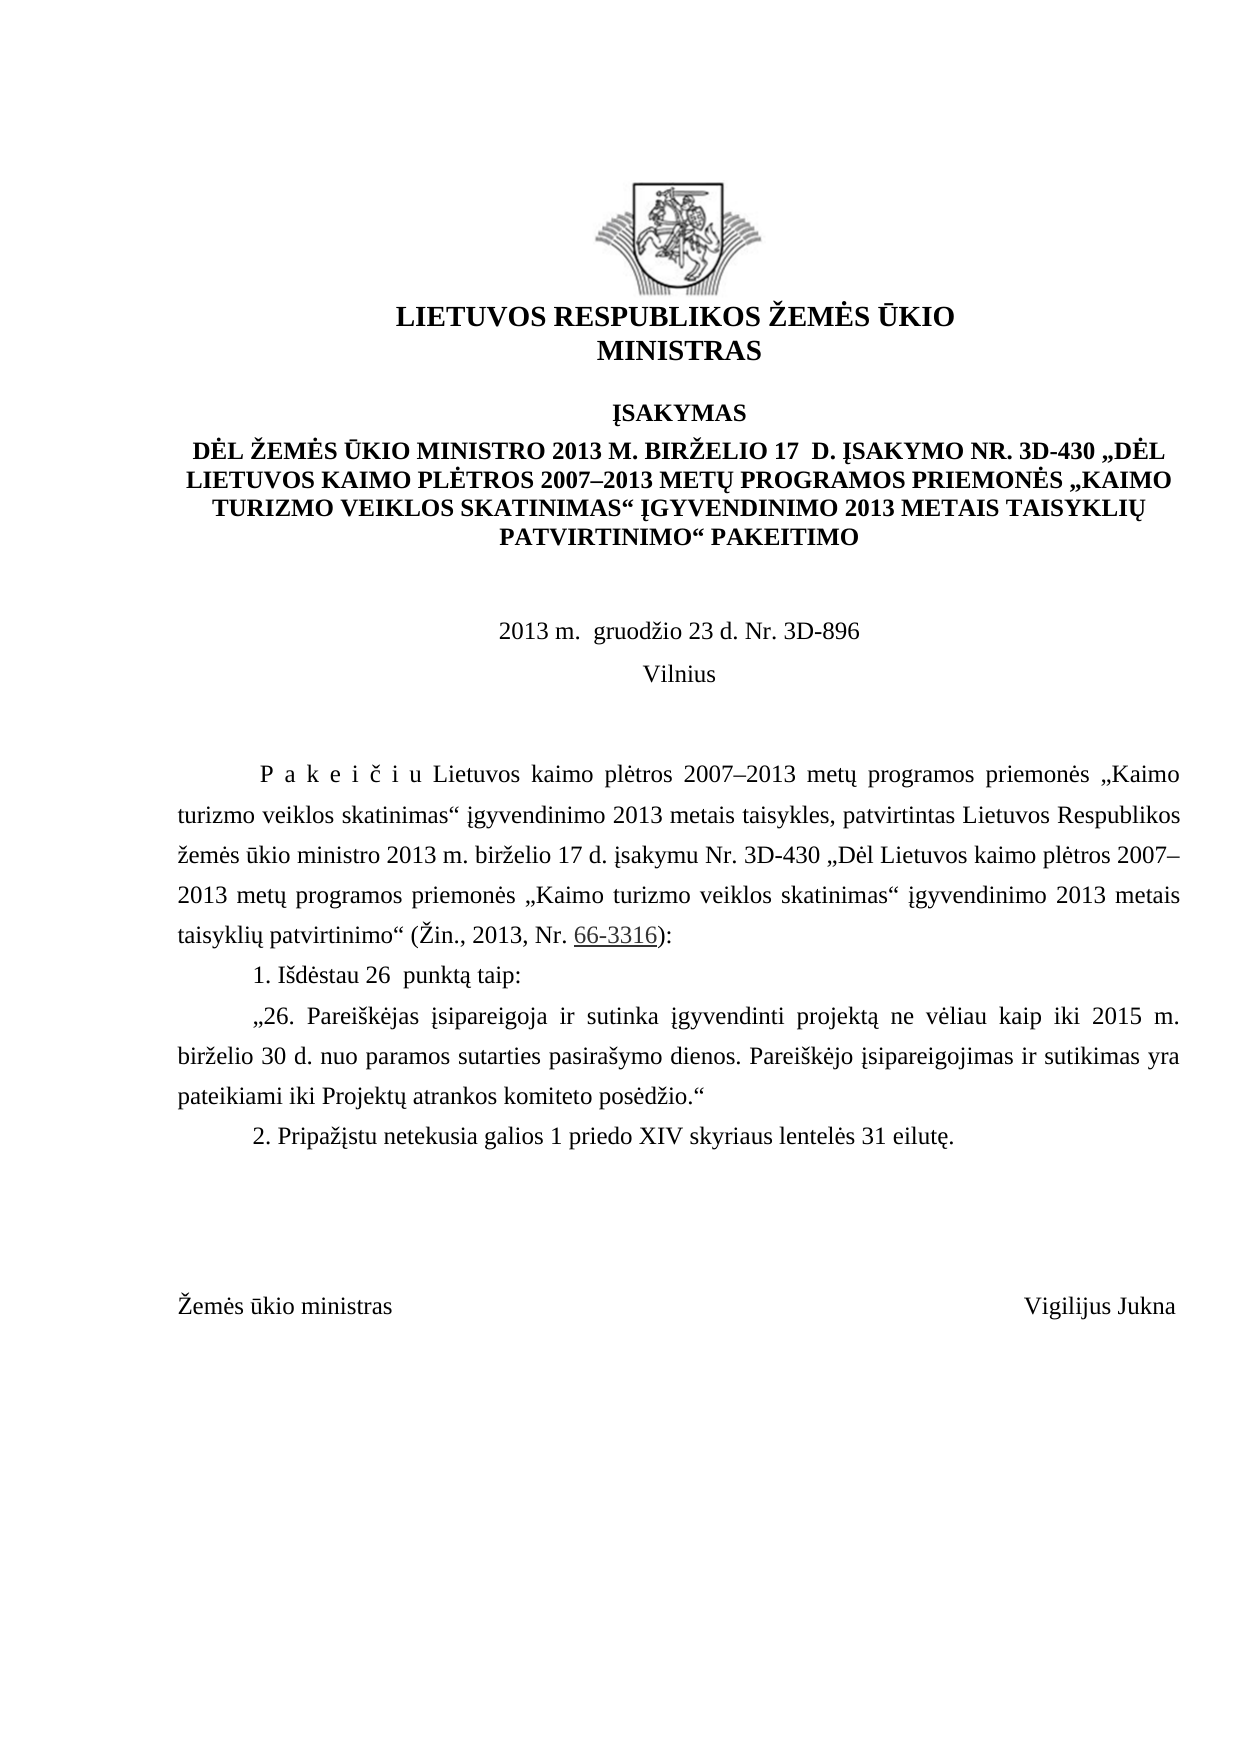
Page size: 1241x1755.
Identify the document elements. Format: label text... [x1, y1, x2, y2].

text ĮSAKYMAS [177, 398, 1181, 426]
text P a k e i č i u Lietuvos kaimo plėtros 2007–2013 metų programos priemonės „Kaimo turizmo veiklos skatinimas“ įgyvendinimo 2013 metais taisykles, patvirtintas Lietuvos Respublikos žemės ūkio ministro 2013 m. birželio 17 d. įsakymu Nr. 3D-430 „Dėl Lietuvos kaimo plėtros 2007–2013 metų programos priemonės „Kaimo turizmo veiklos skatinimas“ įgyvendinimo 2013 metais taisyklių patvirtinimo“ (Žin., 2013, Nr. 66-3316): [177, 759, 1181, 949]
text Žemės ūkio ministras Vigilijus Jukna [177, 1291, 1181, 1320]
text LIETUVOS RESPUBLIKOS ŽEMĖS ŪKIO [177, 299, 1181, 333]
text „26. Pareiškėjas įsipareigoja ir sutinka įgyvendinti projektą ne vėliau kaip iki 2015 m. birželio 30 d. nuo paramos sutarties pasirašymo dienos. Pareiškėjo įsipareigojimas ir sutikimas yra pateikiami iki Projektų atrankos komiteto posėdžio.“ [177, 1001, 1181, 1110]
text 2. Pripažįstu netekusia galios 1 priedo XIV skyriaus lentelės 31 eilutę. [177, 1121, 1181, 1150]
text 1. Išdėstau 26 punktą taip: [252, 961, 1181, 989]
text Vilnius [177, 659, 1181, 688]
text MINISTRAS [177, 333, 1181, 366]
text DĖL ŽEMĖS ŪKIO MINISTRO 2013 M. BIRŽELIO 17 D. ĮSAKYMO NR. 3D-430 „DĖL LIETUVOS KAIMO PLĖTROS 2007–2013 METŲ PROGRAMOS PRIEMONĖS „KAIMO TURIZMO VEIKLOS SKATINIMAS“ ĮGYVENDINIMO 2013 METAIS TAISYKLIŲ PATVIRTINIMO“ PAKEITIMO [177, 436, 1181, 551]
text 2013 m. gruodžio 23 d. Nr. 3D-896 [177, 616, 1181, 644]
